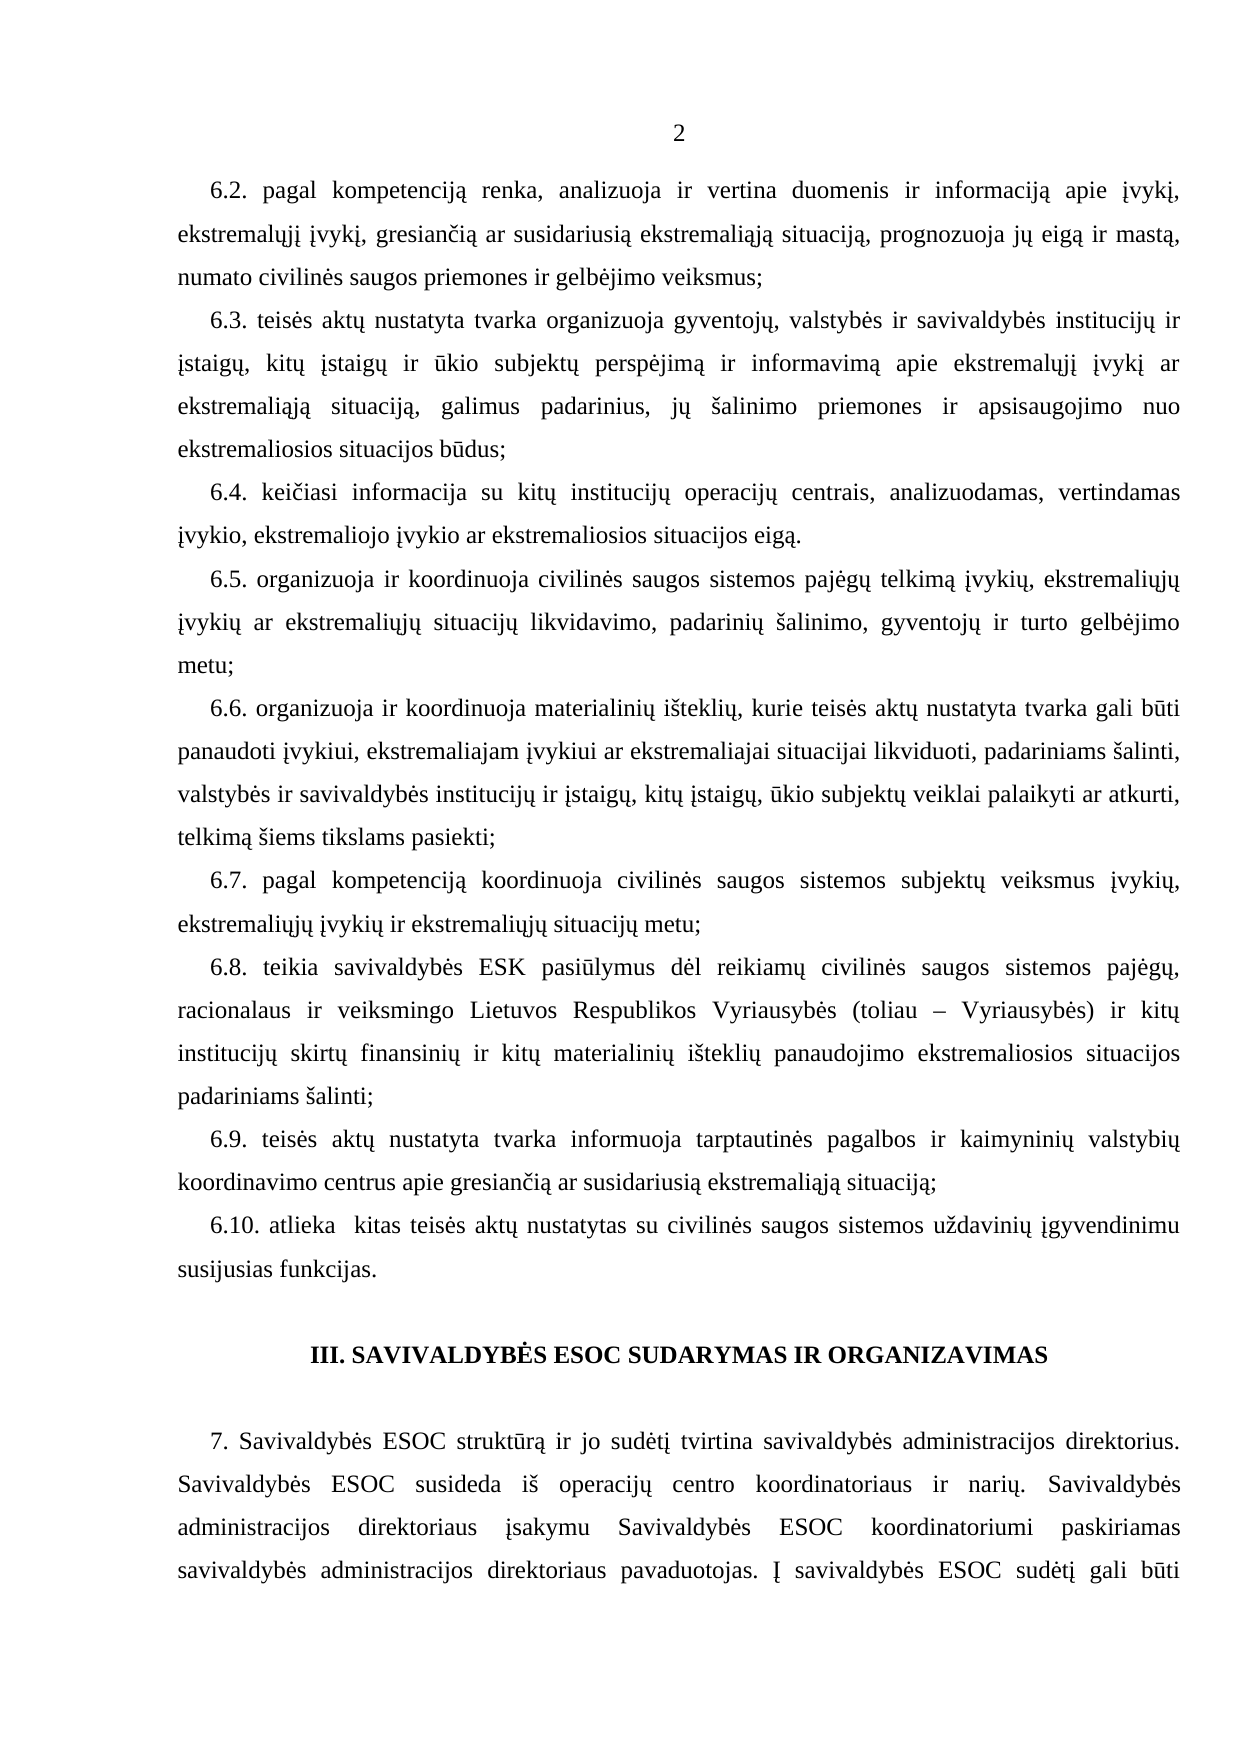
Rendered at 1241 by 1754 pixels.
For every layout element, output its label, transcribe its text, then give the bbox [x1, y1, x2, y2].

text 6.3. teisės aktų nustatyta tvarka organizuoja gyventojų, valstybės ir savivaldybės institucijų ir įstaigų, kitų įstaigų ir ūkio subjektų perspėjimą ir informavimą apie ekstremalųjį įvykį ar ekstremaliąją situaciją, galimus padarinius, jų šalinimo priemones ir apsisaugojimo nuo ekstremaliosios situacijos būdus; [177, 305, 1181, 463]
text III. SAVIVALDYBĖS ESoC sudarymas ir organizavimas [177, 1340, 1181, 1369]
text 6.10. atlieka kitas teisės aktų nustatytas su civilinės saugos sistemos uždavinių įgyvendinimu susijusias funkcijas. [177, 1211, 1181, 1282]
text 6.4. keičiasi informacija su kitų institucijų operacijų centrais, analizuodamas, vertindamas įvykio, ekstremaliojo įvykio ar ekstremaliosios situacijos eigą. [177, 477, 1181, 549]
text 6.9. teisės aktų nustatyta tvarka informuoja tarptautinės pagalbos ir kaimyninių valstybių koordinavimo centrus apie gresiančią ar susidariusią ekstremaliąją situaciją; [177, 1124, 1181, 1196]
text 6.5. organizuoja ir koordinuoja civilinės saugos sistemos pajėgų telkimą įvykių, ekstremaliųjų įvykių ar ekstremaliųjų situacijų likvidavimo, padarinių šalinimo, gyventojų ir turto gelbėjimo metu; [177, 564, 1181, 679]
text 6.2. pagal kompetenciją renka, analizuoja ir vertina duomenis ir informaciją apie įvykį, ekstremalųjį įvykį, gresiančią ar susidariusią ekstremaliąją situaciją, prognozuoja jų eigą ir mastą, numato civilinės saugos priemones ir gelbėjimo veiksmus; [177, 176, 1181, 291]
text 7. Savivaldybės ESOC struktūrą ir jo sudėtį tvirtina savivaldybės administracijos direktorius. Savivaldybės ESOC susideda iš operacijų centro koordinatoriaus ir narių. Savivaldybės administracijos direktoriaus įsakymu Savivaldybės ESOC koordinatoriumi paskiriamas savivaldybės administracijos direktoriaus pavaduotojas. Į savivaldybės ESOC sudėtį gali būti [177, 1426, 1181, 1584]
text 6.8. teikia savivaldybės ESK pasiūlymus dėl reikiamų civilinės saugos sistemos pajėgų, racionalaus ir veiksmingo Lietuvos Respublikos Vyriausybės (toliau – Vyriausybės) ir kitų institucijų skirtų finansinių ir kitų materialinių išteklių panaudojimo ekstremaliosios situacijos padariniams šalinti; [177, 952, 1181, 1110]
text 6.6. organizuoja ir koordinuoja materialinių išteklių, kurie teisės aktų nustatyta tvarka gali būti panaudoti įvykiui, ekstremaliajam įvykiui ar ekstremaliajai situacijai likviduoti, padariniams šalinti, valstybės ir savivaldybės institucijų ir įstaigų, kitų įstaigų, ūkio subjektų veiklai palaikyti ar atkurti, telkimą šiems tikslams pasiekti; [177, 693, 1181, 851]
text 6.7. pagal kompetenciją koordinuoja civilinės saugos sistemos subjektų veiksmus įvykių, ekstremaliųjų įvykių ir ekstremaliųjų situacijų metu; [177, 866, 1181, 937]
